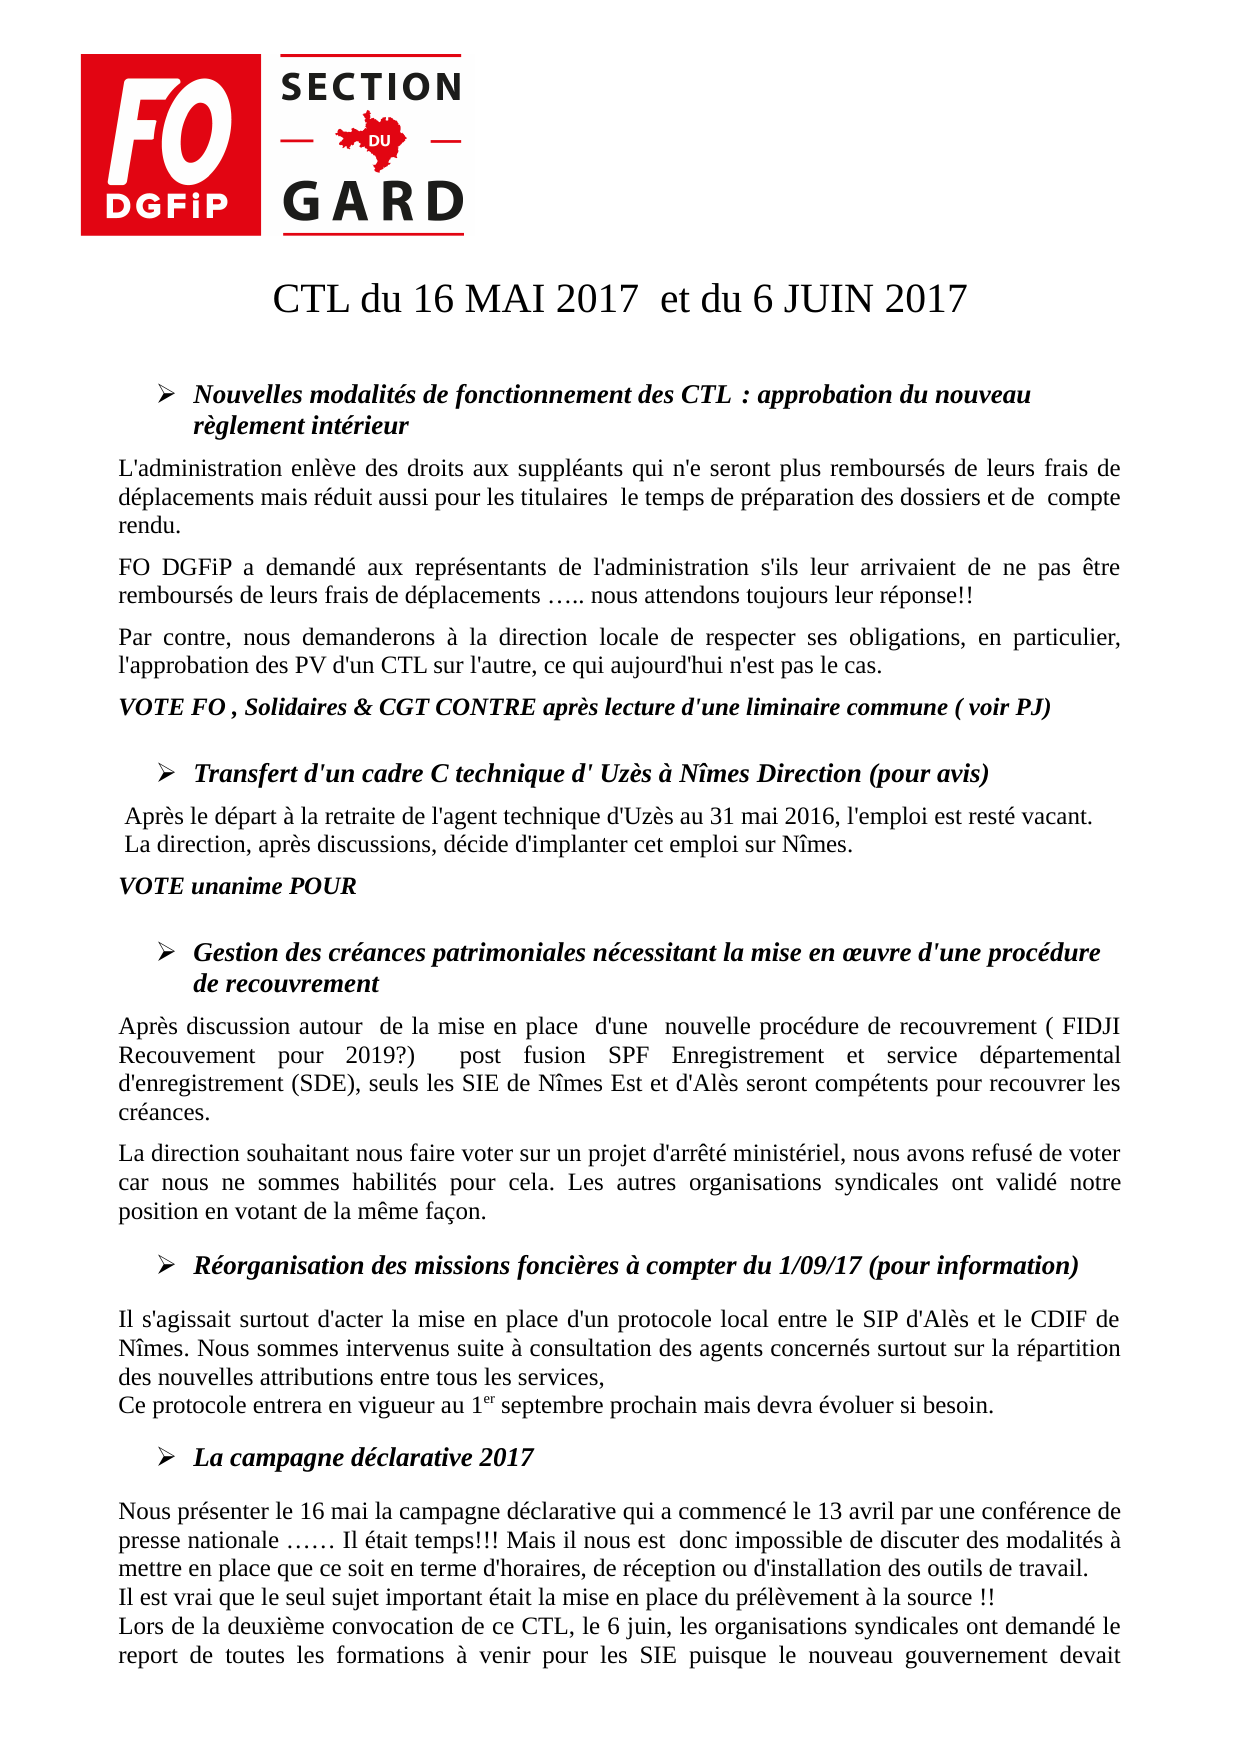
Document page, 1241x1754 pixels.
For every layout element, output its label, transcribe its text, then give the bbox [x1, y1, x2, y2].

text Nous présenter le 16 mai la campagne déclarative qui a commencé le 13 avril par une conférence de presse nationale …… Il était temps!!! Mais il nous est donc impossible de discuter des modalités à mettre en place que ce soit en terme d'horaires, de réception ou d'installation des outils de travail. [118, 1496, 1122, 1582]
list Gestion des créances patrimoniales nécessitant la mise en œuvre d'une procédure de recouvrement [156, 936, 1122, 998]
text Lors de la deuxième convocation de ce CTL, le 6 juin, les organisations syndicales ont demandé le report de toutes les formations à venir pour les SIE puisque le nouveau gouvernement devait [118, 1611, 1122, 1668]
picture [80, 54, 475, 236]
list Après le départ à la retraite de l'agent technique d'Uzès au 31 mai 2016, l'emploi est resté vacant. La direction, après discussions, décide d'implanter cet emploi sur Nîmes. [118, 801, 1122, 858]
text Il s'agissait surtout d'acter la mise en place d'un protocole local entre le SIP d'Alès et le CDIF de Nîmes. Nous sommes intervenus suite à consultation des agents concernés surtout sur la répartition des nouvelles attributions entre tous les services, [118, 1304, 1122, 1390]
list Transfert d'un cadre C technique d' Uzès à Nîmes Direction (pour avis) [156, 757, 1122, 788]
list Nouvelles modalités de fonctionnement des CTL : approbation du nouveau règlement intérieur [156, 378, 1122, 440]
text Ce protocole entrera en vigueur au 1er septembre prochain mais devra évoluer si besoin. [118, 1390, 1122, 1419]
text La direction souhaitant nous faire voter sur un projet d'arrêté ministériel, nous avons refusé de voter car nous ne sommes habilités pour cela. Les autres organisations syndicales ont validé notre position en votant de la même façon. [118, 1138, 1122, 1225]
text VOTE unanime POUR [118, 871, 1122, 899]
text Par contre, nous demanderons à la direction locale de respecter ses obligations, en particulier, l'approbation des PV d'un CTL sur l'autre, ce qui aujourd'hui n'est pas le cas. [118, 622, 1122, 679]
text Après discussion autour de la mise en place d'une nouvelle procédure de recouvrement ( FIDJI Recouvement pour 2019?) post fusion SPF Enregistrement et service départemental d'enregistrement (SDE), seuls les SIE de Nîmes Est et d'Alès seront compétents pour recouvrer les créances. [118, 1011, 1122, 1126]
list La campagne déclarative 2017 [156, 1441, 1122, 1472]
text FO DGFiP a demandé aux représentants de l'administration s'ils leur arrivaient de ne pas être remboursés de leurs frais de déplacements ….. nous attendons toujours leur réponse!! [118, 552, 1122, 609]
text VOTE FO , Solidaires & CGT CONTRE après lecture d'une liminaire commune ( voir PJ) [118, 692, 1122, 720]
list Réorganisation des missions foncières à compter du 1/09/17 (pour information) [156, 1249, 1122, 1280]
text CTL du 16 MAI 2017 et du 6 JUIN 2017 [118, 274, 1122, 322]
text Il est vrai que le seul sujet important était la mise en place du prélèvement à la source !! [118, 1582, 1122, 1611]
text L'administration enlève des droits aux suppléants qui n'e seront plus remboursés de leurs frais de déplacements mais réduit aussi pour les titulaires le temps de préparation des dossiers et de compte rendu. [118, 453, 1122, 539]
